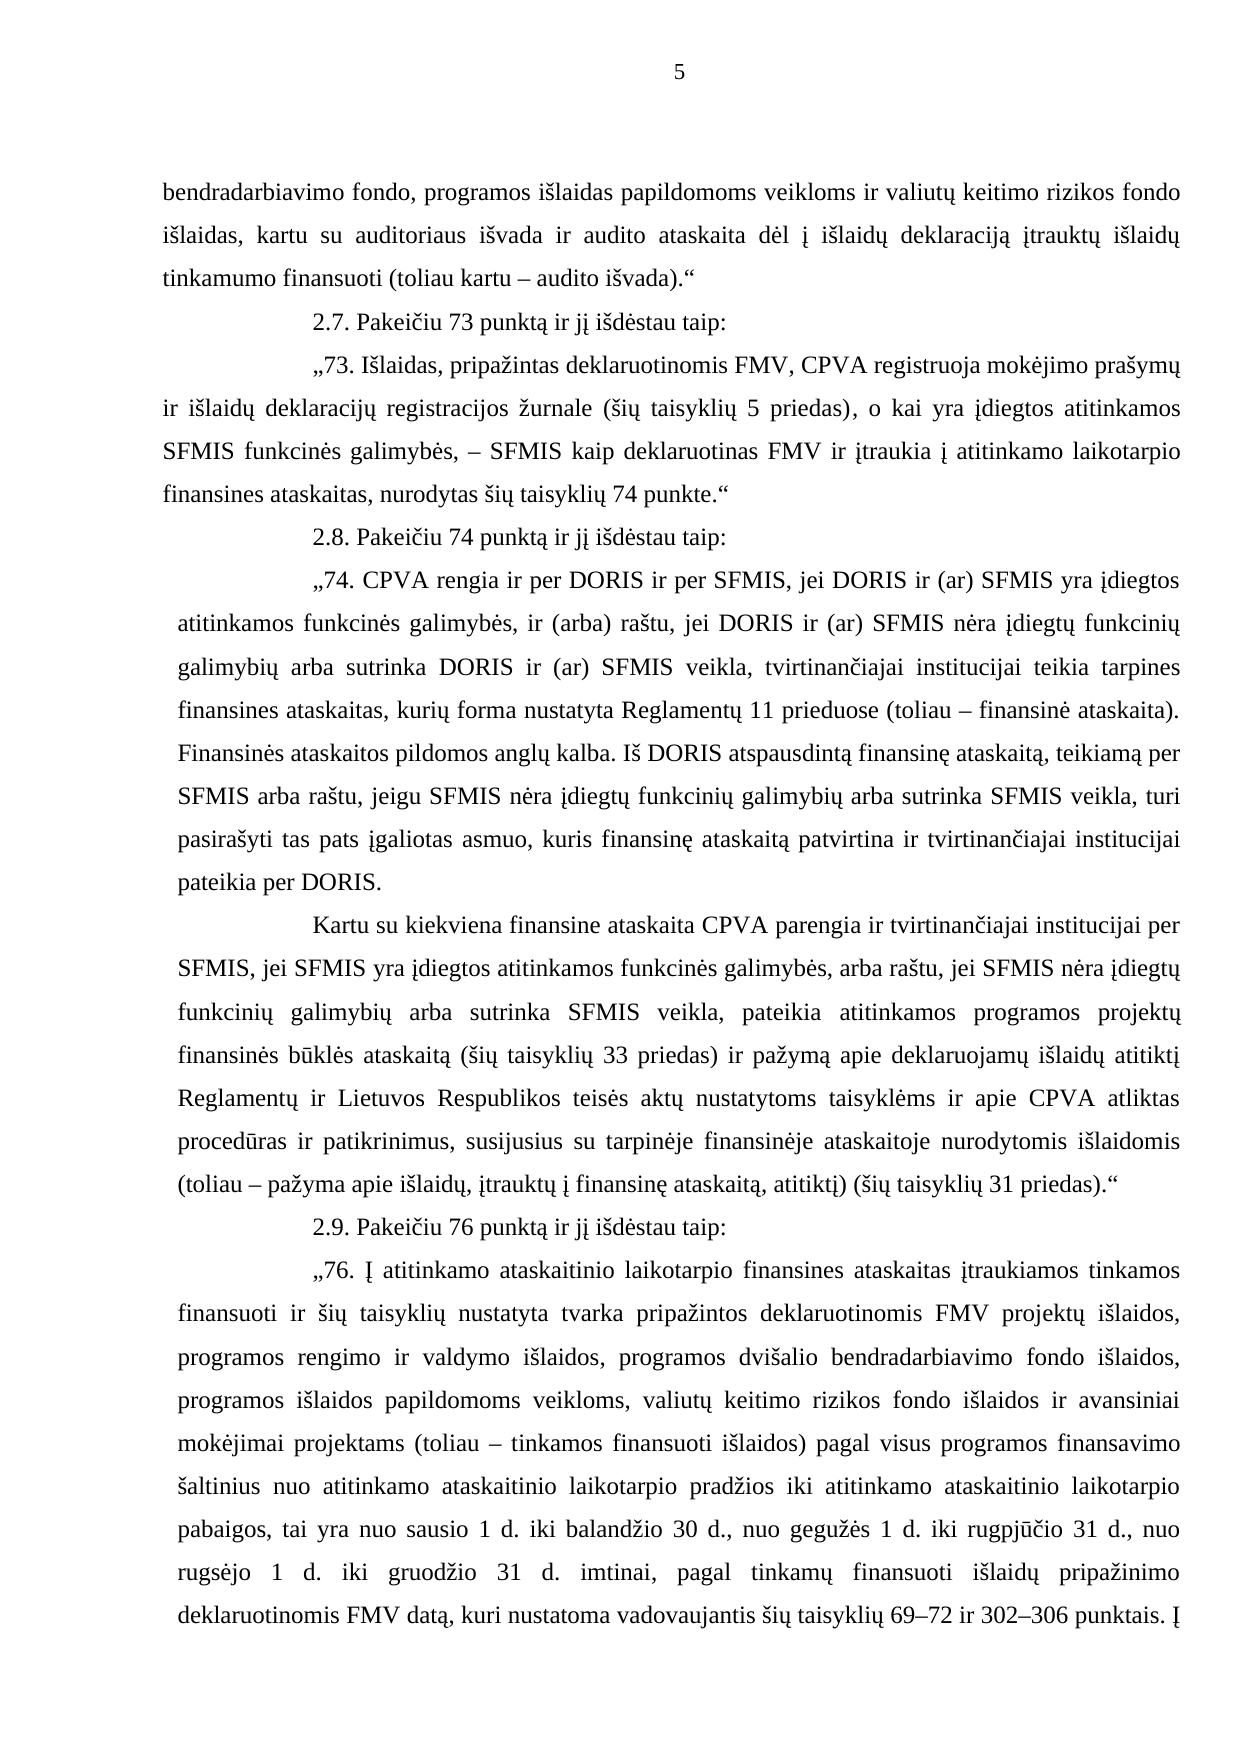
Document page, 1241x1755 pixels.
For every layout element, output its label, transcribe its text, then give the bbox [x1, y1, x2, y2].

text „76. Į atitinkamo ataskaitinio laikotarpio finansines ataskaitas įtraukiamos tinkamos finansuoti ir šių taisyklių nustatyta tvarka pripažintos deklaruotinomis FMV projektų išlaidos, programos rengimo ir valdymo išlaidos, programos dvišalio bendradarbiavimo fondo išlaidos, programos išlaidos papildomoms veikloms, valiutų keitimo rizikos fondo išlaidos ir avansiniai mokėjimai projektams (toliau – tinkamos finansuoti išlaidos) pagal visus programos finansavimo šaltinius nuo atitinkamo ataskaitinio laikotarpio pradžios iki atitinkamo ataskaitinio laikotarpio pabaigos, tai yra nuo sausio 1 d. iki balandžio 30 d., nuo gegužės 1 d. iki rugpjūčio 31 d., nuo rugsėjo 1 d. iki gruodžio 31 d. imtinai, pagal tinkamų finansuoti išlaidų pripažinimo deklaruotinomis FMV datą, kuri nustatoma vadovaujantis šių taisyklių 69–72 ir 302–306 punktais. Į [177, 1255, 1181, 1629]
text bendradarbiavimo fondo, programos išlaidas papildomoms veikloms ir valiutų keitimo rizikos fondo išlaidas, kartu su auditoriaus išvada ir audito ataskaita dėl į išlaidų deklaraciją įtrauktų išlaidų tinkamumo finansuoti (toliau kartu – audito išvada).“ [162, 177, 1181, 292]
text „74. CPVA rengia ir per DORIS ir per SFMIS, jei DORIS ir (ar) SFMIS yra įdiegtos atitinkamos funkcinės galimybės, ir (arba) raštu, jei DORIS ir (ar) SFMIS nėra įdiegtų funkcinių galimybių arba sutrinka DORIS ir (ar) SFMIS veikla, tvirtinančiajai institucijai teikia tarpines finansines ataskaitas, kurių forma nustatyta Reglamentų 11 prieduose (toliau – finansinė ataskaita). Finansinės ataskaitos pildomos anglų kalba. Iš DORIS atspausdintą finansinę ataskaitą, teikiamą per SFMIS arba raštu, jeigu SFMIS nėra įdiegtų funkcinių galimybių arba sutrinka SFMIS veikla, turi pasirašyti tas pats įgaliotas asmuo, kuris finansinę ataskaitą patvirtina ir tvirtinančiajai institucijai pateikia per DORIS. [177, 565, 1181, 896]
text 2.8. Pakeičiu 74 punktą ir jį išdėstau taip: [177, 522, 1181, 551]
text Kartu su kiekviena finansine ataskaita CPVA parengia ir tvirtinančiajai institucijai per SFMIS, jei SFMIS yra įdiegtos atitinkamos funkcinės galimybės, arba raštu, jei SFMIS nėra įdiegtų funkcinių galimybių arba sutrinka SFMIS veikla, pateikia atitinkamos programos projektų finansinės būklės ataskaitą (šių taisyklių 33 priedas) ir pažymą apie deklaruojamų išlaidų atitiktį Reglamentų ir Lietuvos Respublikos teisės aktų nustatytoms taisyklėms ir apie CPVA atliktas procedūras ir patikrinimus, susijusius su tarpinėje finansinėje ataskaitoje nurodytomis išlaidomis (toliau – pažyma apie išlaidų, įtrauktų į finansinę ataskaitą, atitiktį) (šių taisyklių 31 priedas).“ [177, 910, 1181, 1198]
text 2.9. Pakeičiu 76 punktą ir jį išdėstau taip: [177, 1212, 1181, 1241]
text 2.7. Pakeičiu 73 punktą ir jį išdėstau taip: [162, 307, 1181, 335]
text „73. Išlaidas, pripažintas deklaruotinomis FMV, CPVA registruoja mokėjimo prašymų ir išlaidų deklaracijų registracijos žurnale (šių taisyklių 5 priedas), o kai yra įdiegtos atitinkamos SFMIS funkcinės galimybės, – SFMIS kaip deklaruotinas FMV ir įtraukia į atitinkamo laikotarpio finansines ataskaitas, nurodytas šių taisyklių 74 punkte.“ [162, 350, 1181, 508]
